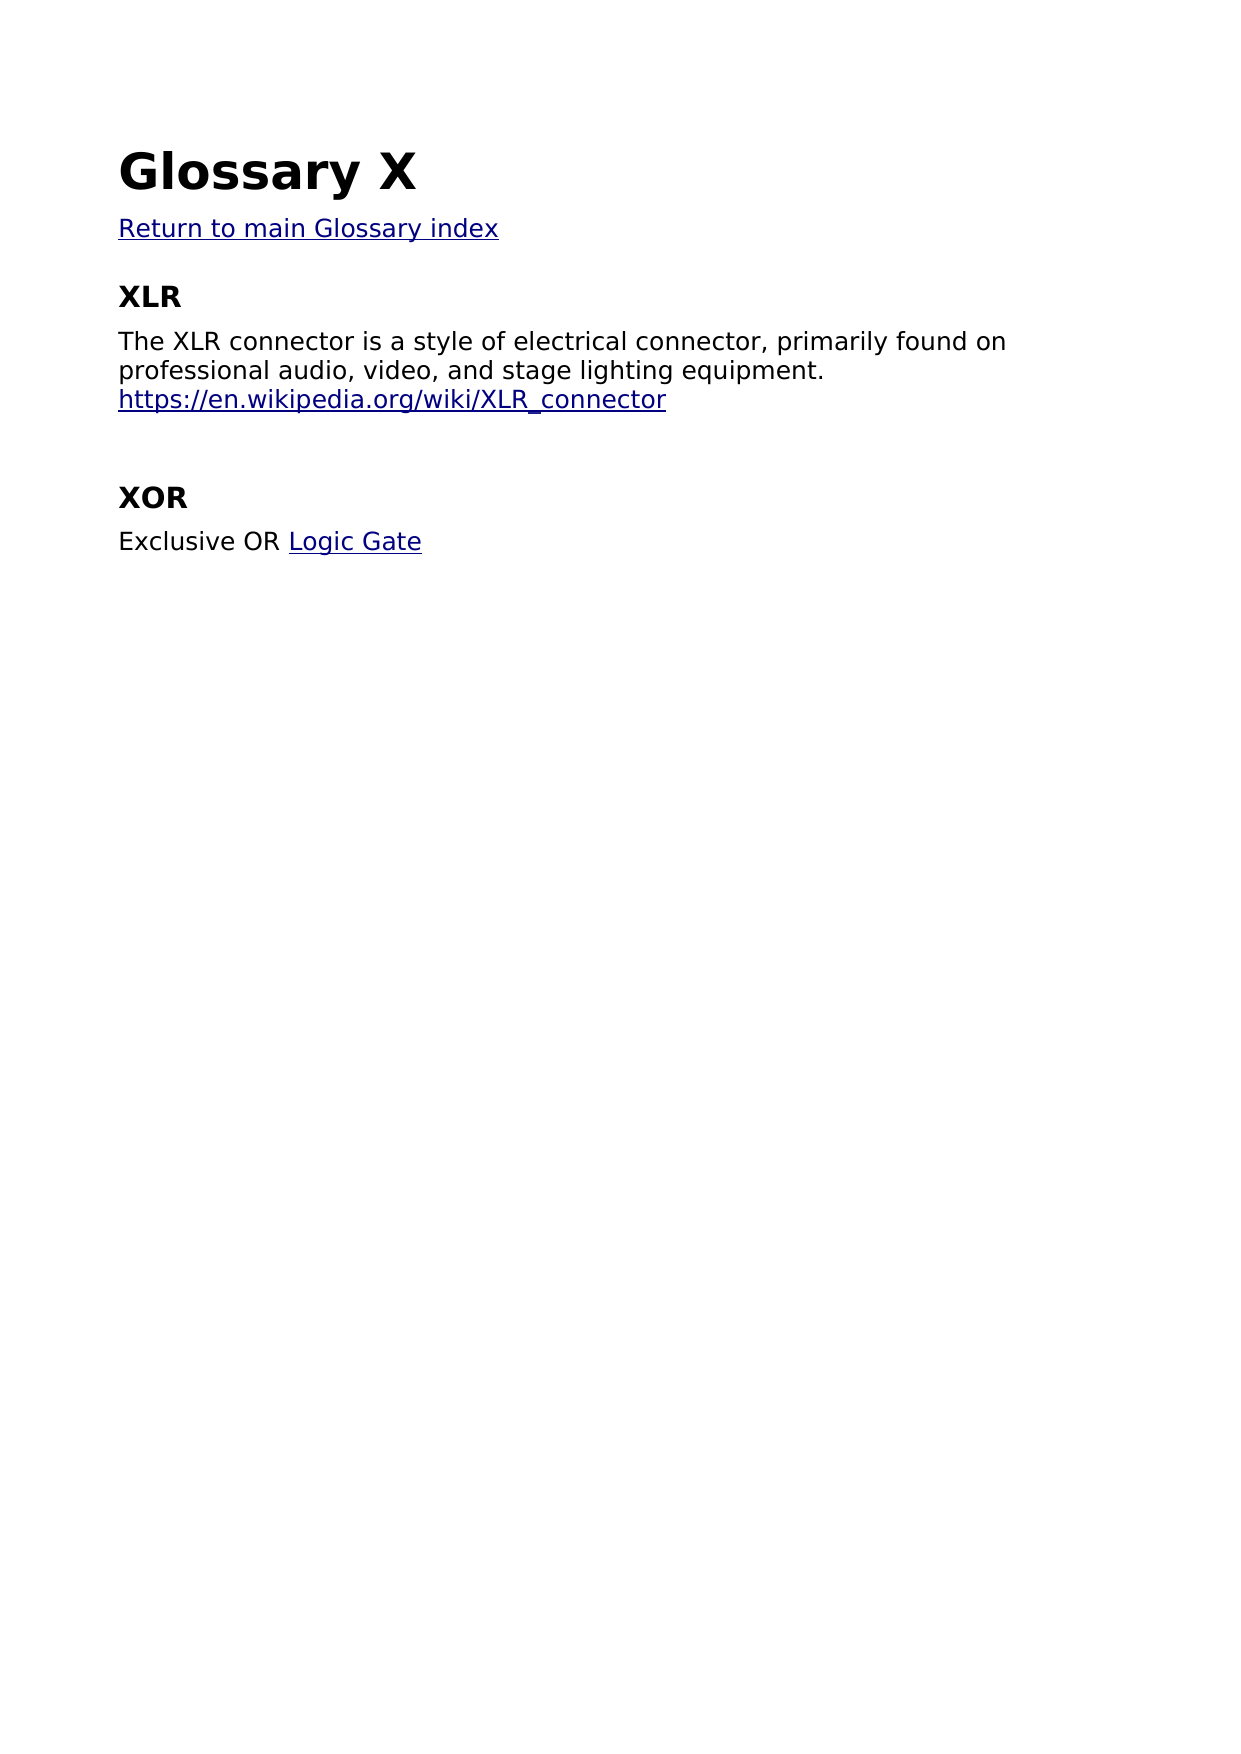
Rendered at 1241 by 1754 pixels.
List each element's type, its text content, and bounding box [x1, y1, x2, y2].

text Return to main Glossary index [118, 214, 1122, 243]
subtitle XLR [118, 281, 1122, 314]
text The XLR connector is a style of electrical connector, primarily found on professional audio, video, and stage lighting equipment. https://en.wikipedia.org/wiki/XLR_connector [118, 327, 1122, 444]
subtitle XOR [118, 481, 1122, 515]
subtitle Glossary X [118, 143, 1122, 201]
text Exclusive OR Logic Gate [118, 528, 1122, 557]
